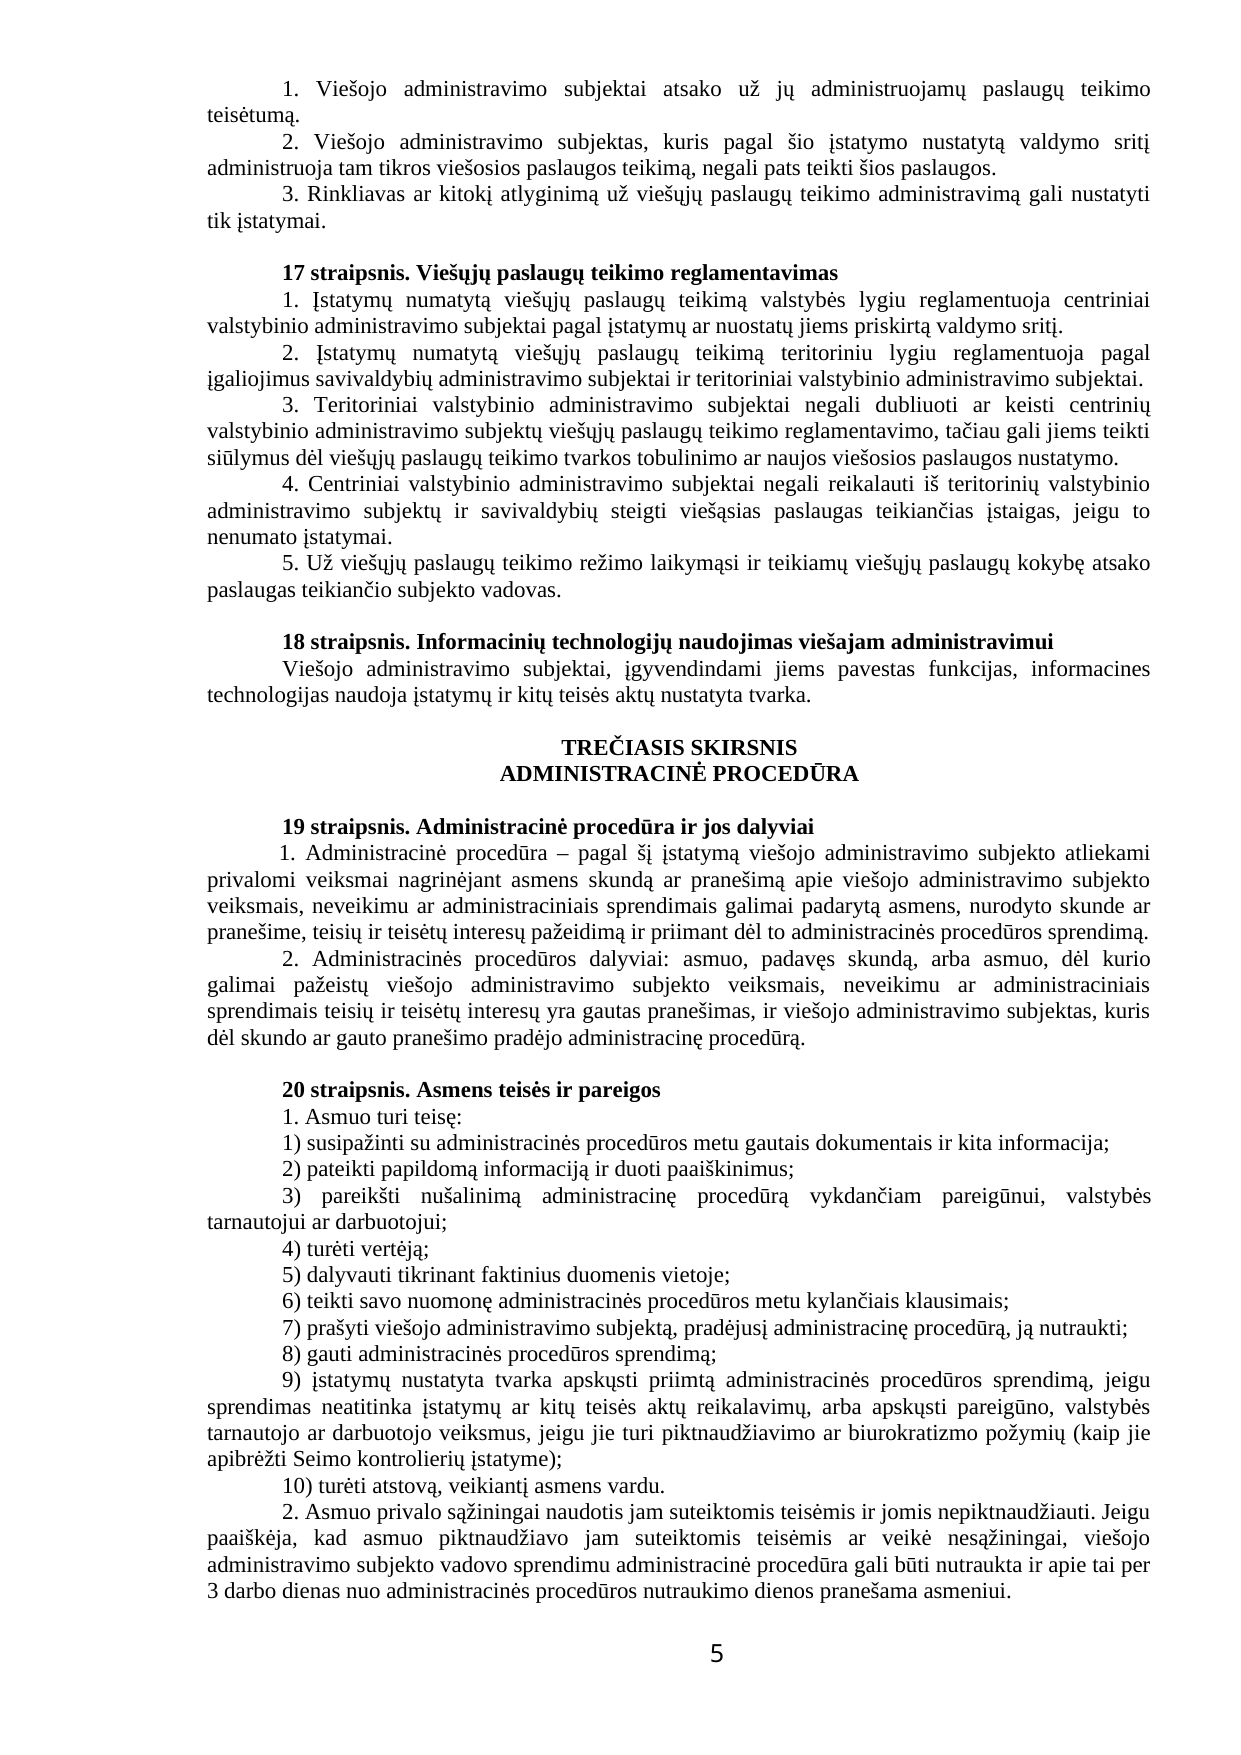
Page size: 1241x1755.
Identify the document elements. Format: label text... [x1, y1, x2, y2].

text 2. Asmuo privalo sąžiningai naudotis jam suteiktomis teisėmis ir jomis nepiktnaudžiauti. Jeigu paaiškėja, kad asmuo piktnaudžiavo jam suteiktomis teisėmis ar veikė nesąžiningai, viešojo administravimo subjekto vadovo sprendimu administracinė procedūra gali būti nutraukta ir apie tai per 3 darbo dienas nuo administracinės procedūros nutraukimo dienos pranešama asmeniui. [207, 1498, 1152, 1603]
text 3. Rinkliavas ar kitokį atlyginimą už viešųjų paslaugų teikimo administravimą gali nustatyti tik įstatymai. [207, 180, 1152, 233]
text 7) prašyti viešojo administravimo subjektą, pradėjusį administracinę procedūrą, ją nutraukti; [207, 1314, 1152, 1340]
text 2. Viešojo administravimo subjektas, kuris pagal šio įstatymo nustatytą valdymo sritį administruoja tam tikros viešosios paslaugos teikimą, negali pats teikti šios paslaugos. [207, 128, 1152, 180]
text 19 straipsnis. Administracinė procedūra ir jos dalyviai [207, 813, 1152, 839]
text 4. Centriniai valstybinio administravimo subjektai negali reikalauti iš teritorinių valstybinio administravimo subjektų ir savivaldybių steigti viešąsias paslaugas teikiančias įstaigas, jeigu to nenumato įstatymai. [207, 470, 1152, 549]
text Administracinė procedūra [207, 760, 1152, 787]
text 1. Administracinė procedūra – pagal šį įstatymą viešojo administravimo subjekto atliekami privalomi veiksmai nagrinėjant asmens skundą ar pranešimą apie viešojo administravimo subjekto veiksmais, neveikimu ar administraciniais sprendimais galimai padarytą asmens, nurodyto skunde ar pranešime, teisių ir teisėtų interesų pažeidimą ir priimant dėl to administracinės procedūros sprendimą. [207, 839, 1152, 945]
text 5) dalyvauti tikrinant faktinius duomenis vietoje; [207, 1261, 1152, 1287]
text 3. Teritoriniai valstybinio administravimo subjektai negali dubliuoti ar keisti centrinių valstybinio administravimo subjektų viešųjų paslaugų teikimo reglamentavimo, tačiau gali jiems teikti siūlymus dėl viešųjų paslaugų teikimo tvarkos tobulinimo ar naujos viešosios paslaugos nustatymo. [207, 391, 1152, 470]
text 1. Asmuo turi teisę: [207, 1103, 1152, 1129]
text 6) teikti savo nuomonę administracinės procedūros metu kylančiais klausimais; [207, 1287, 1152, 1314]
text 5. Už viešųjų paslaugų teikimo režimo laikymąsi ir teikiamų viešųjų paslaugų kokybę atsako paslaugas teikiančio subjekto vadovas. [207, 549, 1152, 602]
text 2) pateikti papildomą informaciją ir duoti paaiškinimus; [207, 1156, 1152, 1182]
text 1. Įstatymų numatytą viešųjų paslaugų teikimą valstybės lygiu reglamentuoja centriniai valstybinio administravimo subjektai pagal įstatymų ar nuostatų jiems priskirtą valdymo sritį. [207, 286, 1152, 338]
text 17 straipsnis. Viešųjų paslaugų teikimo reglamentavimas [207, 259, 1152, 286]
text 18 straipsnis. Informacinių technologijų naudojimas viešajam administravimui [282, 628, 1152, 655]
text 8) gauti administracinės procedūros sprendimą; [207, 1340, 1152, 1366]
text Viešojo administravimo subjektai, įgyvendindami jiems pavestas funkcijas, informacines technologijas naudoja įstatymų ir kitų teisės aktų nustatyta tvarka. [207, 655, 1152, 707]
subtitle Trečiasis skirsnis [207, 734, 1152, 760]
text 1) susipažinti su administracinės procedūros metu gautais dokumentais ir kita informacija; [207, 1129, 1152, 1156]
text 10) turėti atstovą, veikiantį asmens vardu. [207, 1472, 1152, 1498]
text 20 straipsnis. Asmens teisės ir pareigos [207, 1076, 1152, 1103]
text 1. Viešojo administravimo subjektai atsako už jų administruojamų paslaugų teikimo teisėtumą. [207, 75, 1152, 128]
text 2. Įstatymų numatytą viešųjų paslaugų teikimą teritoriniu lygiu reglamentuoja pagal įgaliojimus savivaldybių administravimo subjektai ir teritoriniai valstybinio administravimo subjektai. [207, 338, 1152, 391]
text 4) turėti vertėją; [207, 1234, 1152, 1261]
text 3) pareikšti nušalinimą administracinę procedūrą vykdančiam pareigūnui, valstybės tarnautojui ar darbuotojui; [207, 1182, 1152, 1234]
text 2. Administracinės procedūros dalyviai: asmuo, padavęs skundą, arba asmuo, dėl kurio galimai pažeistų viešojo administravimo subjekto veiksmais, neveikimu ar administraciniais sprendimais teisių ir teisėtų interesų yra gautas pranešimas, ir viešojo administravimo subjektas, kuris dėl skundo ar gauto pranešimo pradėjo administracinę procedūrą. [207, 945, 1152, 1050]
text 9) įstatymų nustatyta tvarka apskųsti priimtą administracinės procedūros sprendimą, jeigu sprendimas neatitinka įstatymų ar kitų teisės aktų reikalavimų, arba apskųsti pareigūno, valstybės tarnautojo ar darbuotojo veiksmus, jeigu jie turi piktnaudžiavimo ar biurokratizmo požymių (kaip jie apibrėžti Seimo kontrolierių įstatyme); [207, 1366, 1152, 1472]
